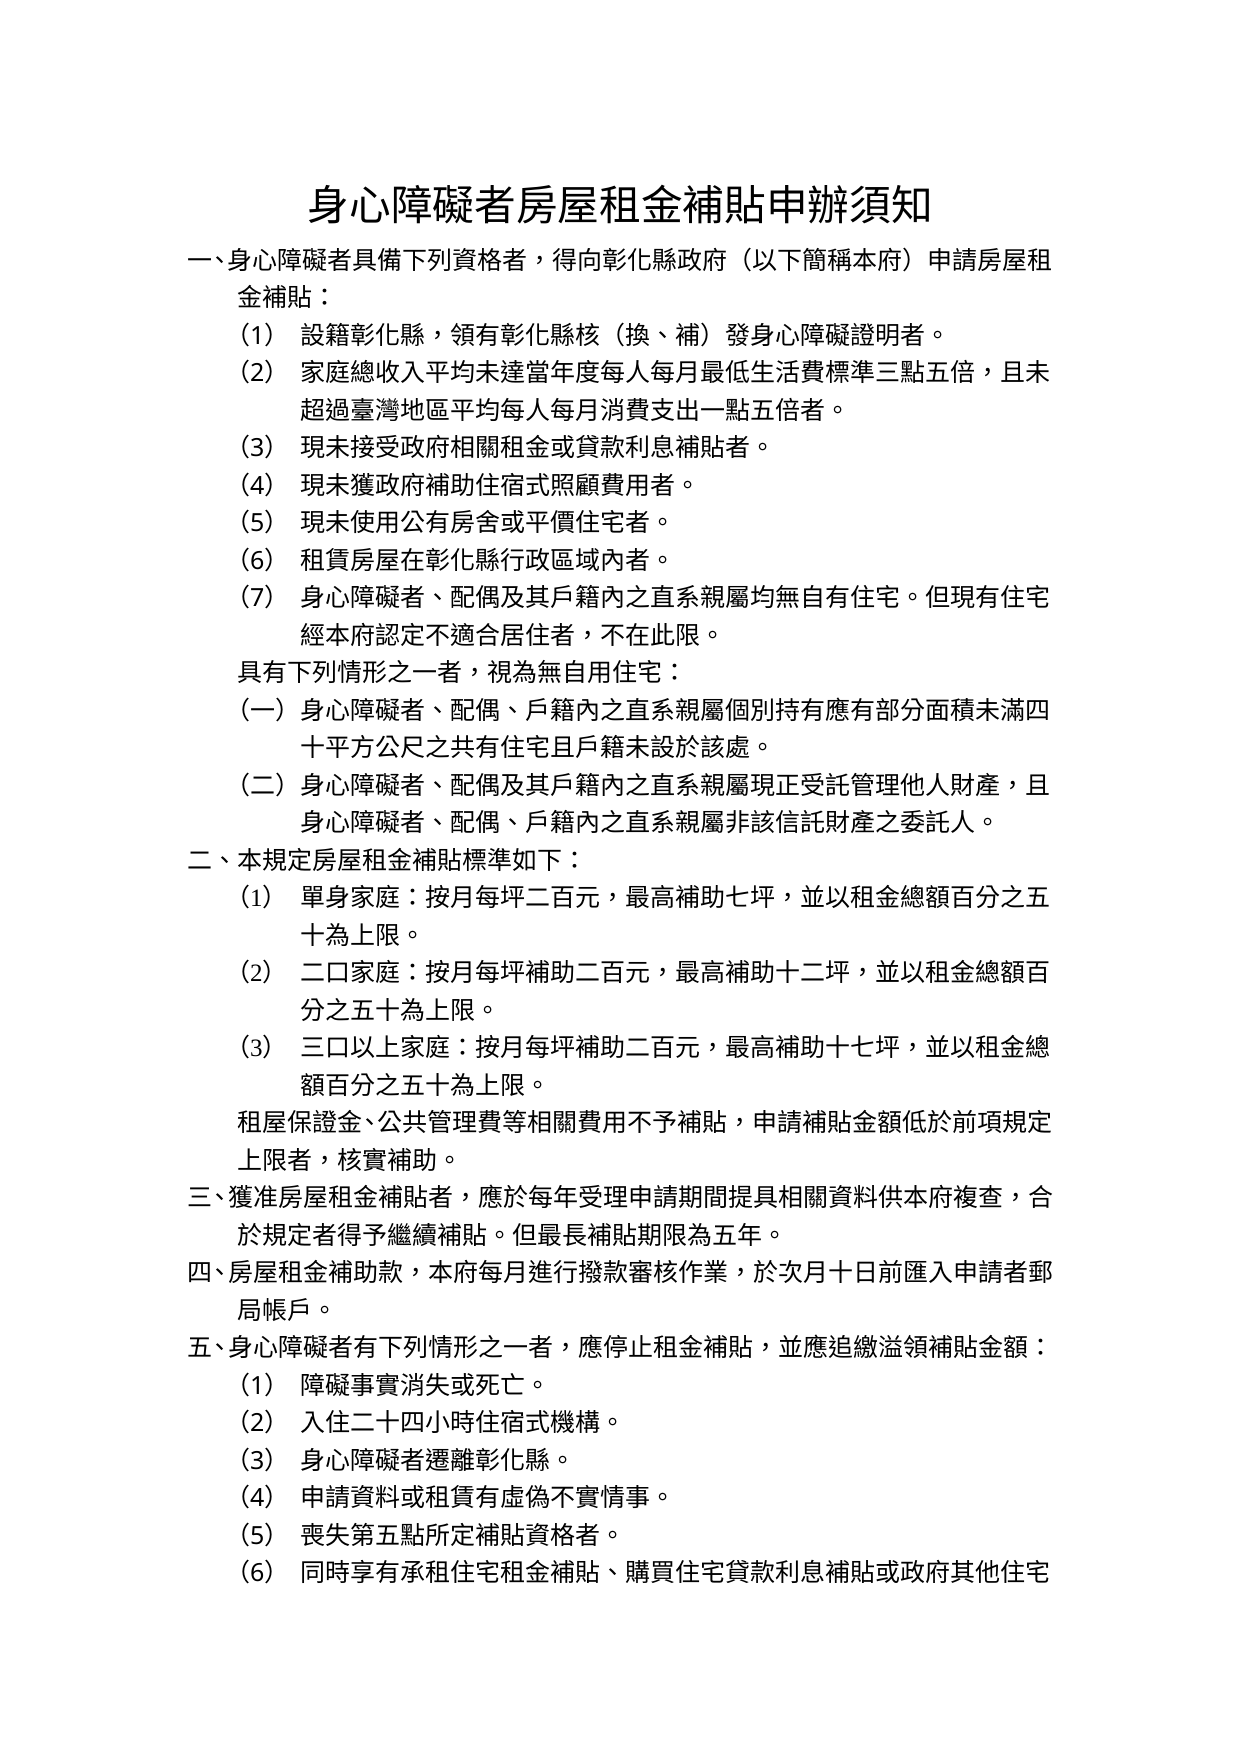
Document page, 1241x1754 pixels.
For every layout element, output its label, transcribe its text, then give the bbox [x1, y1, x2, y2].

list 設籍彰化縣，領有彰化縣核（換、補）發身心障礙證明者。 [225, 314, 1053, 352]
list 身心障礙者遷離彰化縣。 [225, 1439, 1053, 1477]
list 租賃房屋在彰化縣行政區域內者。 [225, 539, 1053, 577]
list 申請資料或租賃有虛偽不實情事。 [225, 1477, 1053, 1514]
list 喪失第五點所定補貼資格者。 [225, 1514, 1053, 1552]
text 租屋保證金、公共管理費等相關費用不予補貼，申請補貼金額低於前項規定上限者，核實補助。 [237, 1102, 1053, 1177]
list 現未接受政府相關租金或貸款利息補貼者。 [225, 427, 1053, 464]
text 四、房屋租金補助款，本府每月進行撥款審核作業，於次月十日前匯入申請者郵局帳戶。 [187, 1252, 1053, 1327]
list 二口家庭：按月每坪補助二百元，最高補助十二坪，並以租金總額百分之五十為上限。 [225, 952, 1053, 1027]
list 家庭總收入平均未達當年度每人每月最低生活費標準三點五倍，且未超過臺灣地區平均每人每月消費支出一點五倍者。 [225, 352, 1053, 427]
text 身心障礙者房屋租金補貼申辦須知 [187, 164, 1053, 239]
list 三口以上家庭：按月每坪補助二百元，最高補助十七坪，並以租金總額百分之五十為上限。 [225, 1027, 1053, 1102]
text 五、身心障礙者有下列情形之一者，應停止租金補貼，並應追繳溢領補貼金額： [187, 1327, 1053, 1364]
list 現未獲政府補助住宿式照顧費用者。 [225, 464, 1053, 502]
list 身心障礙者、配偶及其戶籍內之直系親屬均無自有住宅。但現有住宅經本府認定不適合居住者，不在此限。 [225, 577, 1053, 652]
list 障礙事實消失或死亡。 [225, 1364, 1053, 1402]
text 一、身心障礙者具備下列資格者，得向彰化縣政府（以下簡稱本府）申請房屋租金補貼： [187, 239, 1053, 314]
list 同時享有承租住宅租金補貼、購買住宅貸款利息補貼或政府其他住宅 [225, 1552, 1053, 1589]
text （二）身心障礙者、配偶及其戶籍內之直系親屬現正受託管理他人財產，且身心障礙者、配偶、戶籍內之直系親屬非該信託財產之委託人。 [225, 764, 1053, 839]
text 二、本規定房屋租金補貼標準如下： [187, 839, 1053, 877]
list 單身家庭：按月每坪二百元，最高補助七坪，並以租金總額百分之五十為上限。 [225, 877, 1053, 952]
text （一）身心障礙者、配偶、戶籍內之直系親屬個別持有應有部分面積未滿四十平方公尺之共有住宅且戶籍未設於該處。 [225, 689, 1053, 764]
list 現未使用公有房舍或平價住宅者。 [225, 502, 1053, 539]
list 入住二十四小時住宿式機構。 [225, 1402, 1053, 1439]
text 具有下列情形之一者，視為無自用住宅： [187, 652, 1053, 689]
text 三、獲准房屋租金補貼者，應於每年受理申請期間提具相關資料供本府複查，合於規定者得予繼續補貼。但最長補貼期限為五年。 [187, 1177, 1053, 1252]
